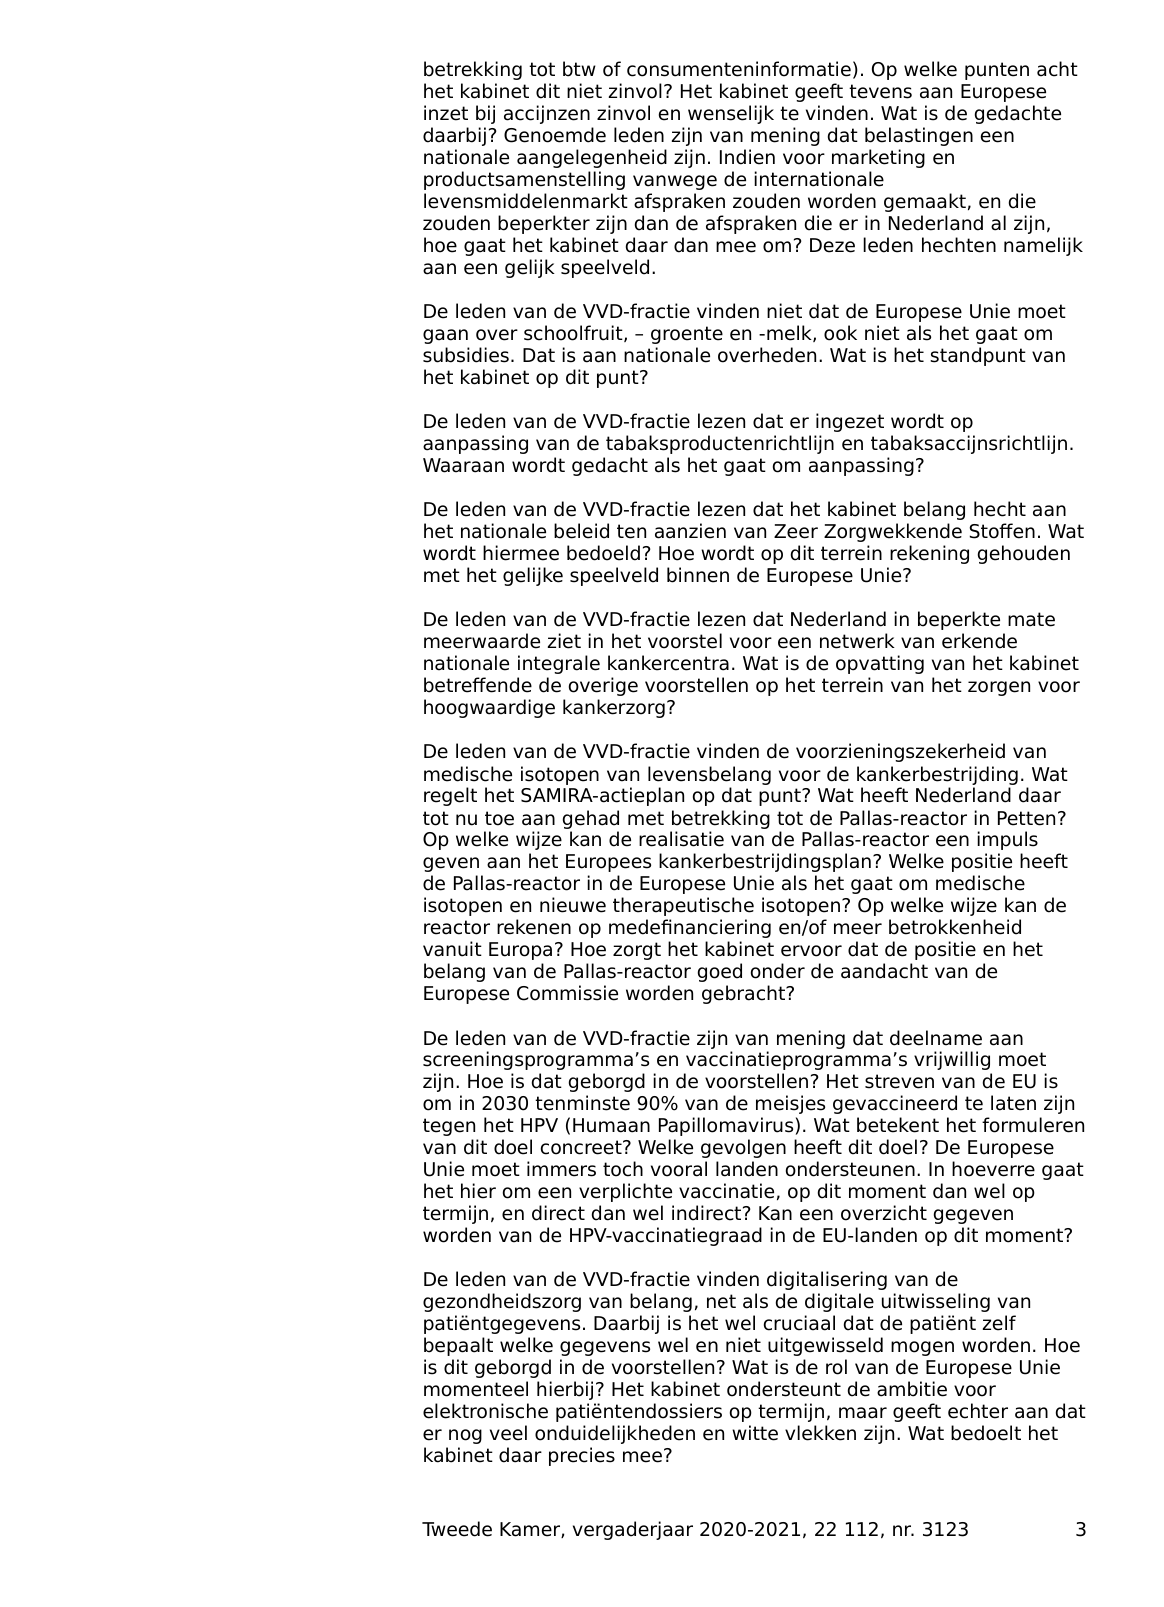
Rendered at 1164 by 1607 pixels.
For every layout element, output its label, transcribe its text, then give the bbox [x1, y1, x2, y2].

text De leden van de VVD-fractie vinden digitalisering van de gezondheidszorg van belang, net als de digitale uitwisseling van patiëntgegevens. Daarbij is het wel cruciaal dat de patiënt zelf bepaalt welke gegevens wel en niet uitgewisseld mogen worden. Hoe is dit geborgd in de voorstellen? Wat is de rol van de Europese Unie momenteel hierbij? Het kabinet ondersteunt de ambitie voor elektronische patiëntendossiers op termijn, maar geeft echter aan dat er nog veel onduidelijkheden en witte vlekken zijn. Wat bedoelt het kabinet daar precies mee? [422, 1269, 1087, 1467]
text De leden van de VVD-fractie vinden niet dat de Europese Unie moet gaan over schoolfruit, – groente en -melk, ook niet als het gaat om subsidies. Dat is aan nationale overheden. Wat is het standpunt van het kabinet op dit punt? [422, 301, 1087, 389]
text De leden van de VVD-fractie zijn van mening dat deelname aan screeningsprogramma’s en vaccinatieprogramma’s vrijwillig moet zijn. Hoe is dat geborgd in de voorstellen? Het streven van de EU is om in 2030 tenminste 90% van de meisjes gevaccineerd te laten zijn tegen het HPV (Humaan Papillomavirus). Wat betekent het formuleren van dit doel concreet? Welke gevolgen heeft dit doel? De Europese Unie moet immers toch vooral landen ondersteunen. In hoeverre gaat het hier om een verplichte vaccinatie, op dit moment dan wel op termijn, en direct dan wel indirect? Kan een overzicht gegeven worden van de HPV-vaccinatiegraad in de EU-landen op dit moment? [422, 1027, 1087, 1247]
text De leden van de VVD-fractie vinden de voorzieningszekerheid van medische isotopen van levensbelang voor de kankerbestrijding. Wat regelt het SAMIRA-actieplan op dat punt? Wat heeft Nederland daar tot nu toe aan gehad met betrekking tot de Pallas-reactor in Petten? Op welke wijze kan de realisatie van de Pallas-reactor een impuls geven aan het Europees kankerbestrijdingsplan? Welke positie heeft de Pallas-reactor in de Europese Unie als het gaat om medische isotopen en nieuwe therapeutische isotopen? Op welke wijze kan de reactor rekenen op medefinanciering en/of meer betrokkenheid vanuit Europa? Hoe zorgt het kabinet ervoor dat de positie en het belang van de Pallas-reactor goed onder de aandacht van de Europese Commissie worden gebracht? [422, 741, 1087, 1005]
text betrekking tot btw of consumenteninformatie). Op welke punten acht het kabinet dit niet zinvol? Het kabinet geeft tevens aan Europese inzet bij accijnzen zinvol en wenselijk te vinden. Wat is de gedachte daarbij? Genoemde leden zijn van mening dat belastingen een nationale aangelegenheid zijn. Indien voor marketing en productsamenstelling vanwege de internationale levensmiddelenmarkt afspraken zouden worden gemaakt, en die zouden beperkter zijn dan de afspraken die er in Nederland al zijn, hoe gaat het kabinet daar dan mee om? Deze leden hechten namelijk aan een gelijk speelveld. [422, 59, 1087, 279]
text De leden van de VVD-fractie lezen dat het kabinet belang hecht aan het nationale beleid ten aanzien van Zeer Zorgwekkende Stoffen. Wat wordt hiermee bedoeld? Hoe wordt op dit terrein rekening gehouden met het gelijke speelveld binnen de Europese Unie? [422, 499, 1087, 587]
text De leden van de VVD-fractie lezen dat er ingezet wordt op aanpassing van de tabaksproductenrichtlijn en tabaksaccijnsrichtlijn. Waaraan wordt gedacht als het gaat om aanpassing? [422, 411, 1087, 477]
text De leden van de VVD-fractie lezen dat Nederland in beperkte mate meerwaarde ziet in het voorstel voor een netwerk van erkende nationale integrale kankercentra. Wat is de opvatting van het kabinet betreffende de overige voorstellen op het terrein van het zorgen voor hoogwaardige kankerzorg? [422, 609, 1087, 719]
